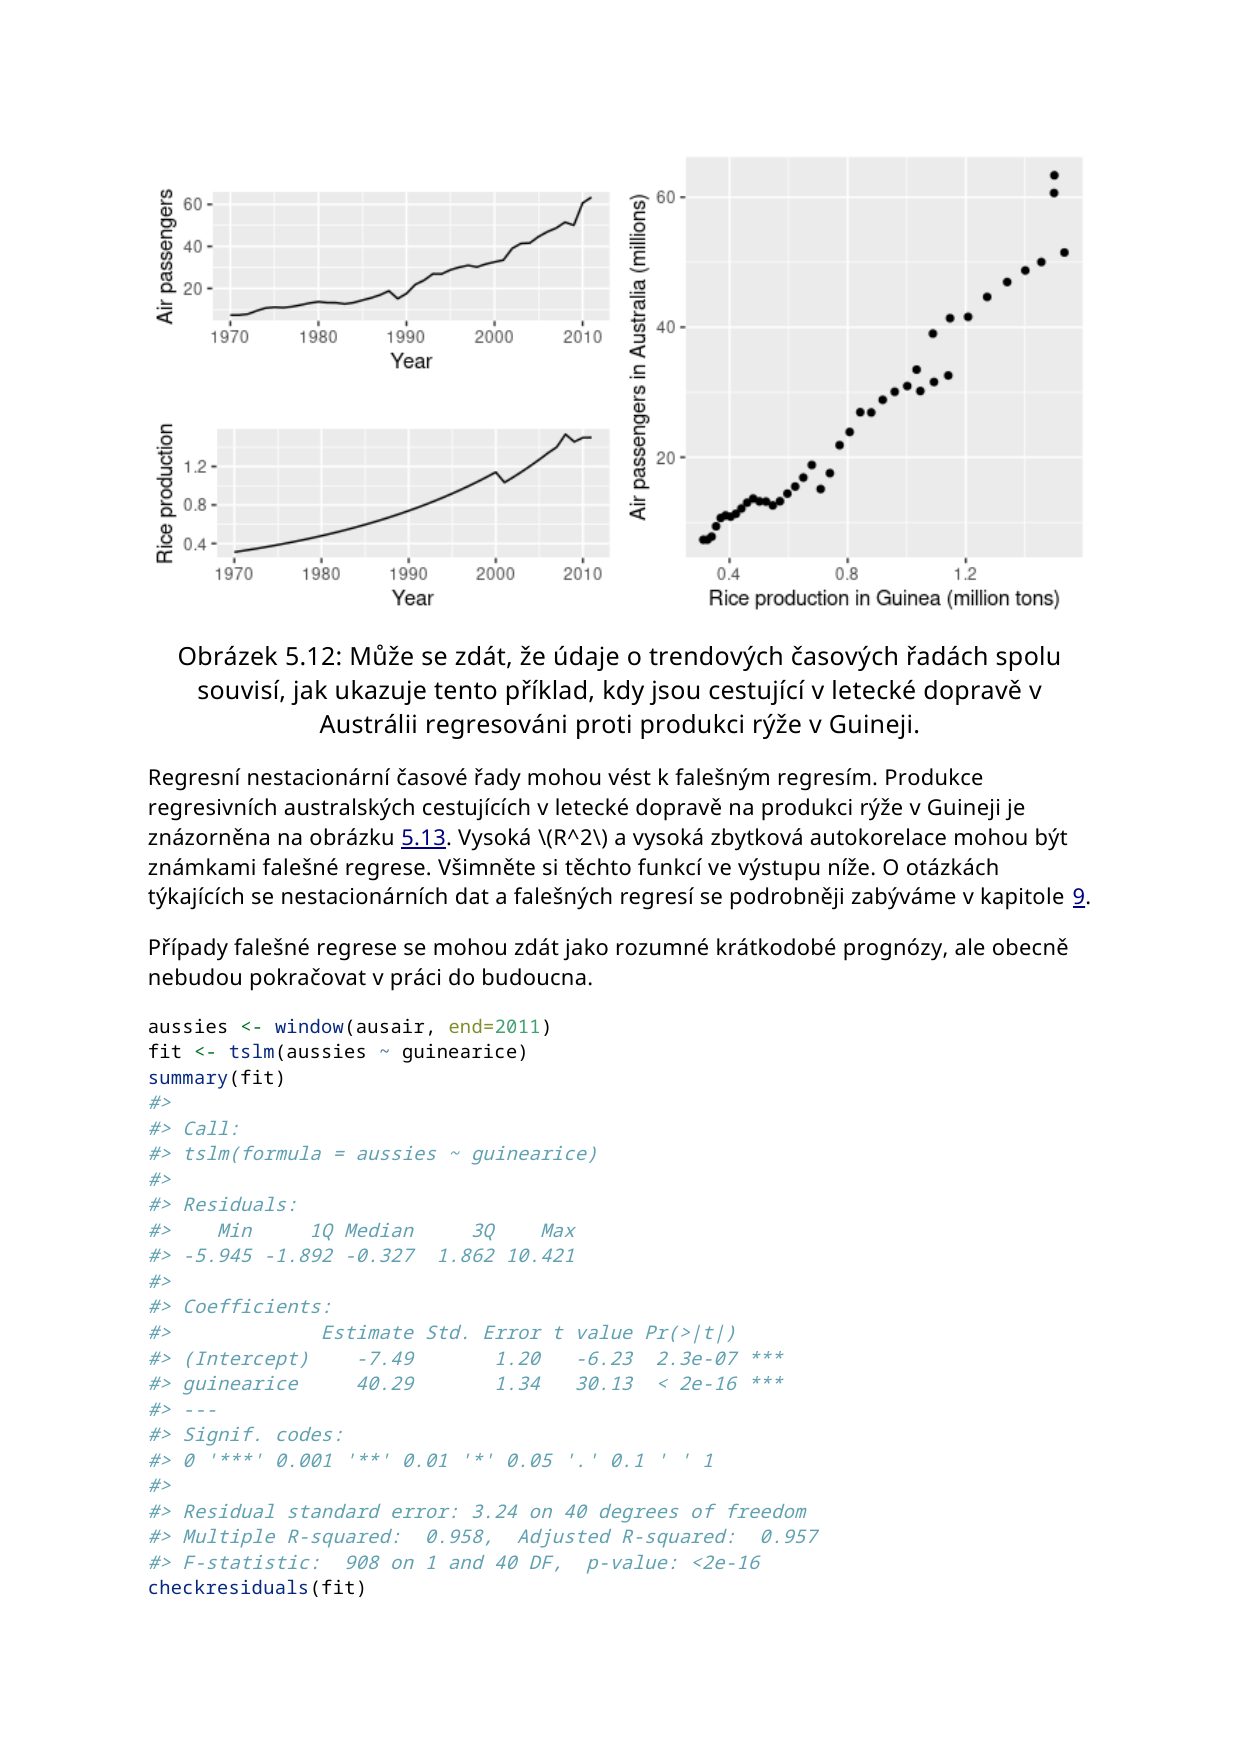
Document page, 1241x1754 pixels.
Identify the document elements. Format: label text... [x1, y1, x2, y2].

text #> Coefficients: [148, 1294, 1093, 1319]
text #> [148, 1472, 1093, 1498]
text #> Signif. codes: [148, 1421, 1093, 1447]
text #> guinearice 40.29 1.34 30.13 < 2e-16 *** [148, 1370, 1093, 1396]
text #> --- [148, 1396, 1093, 1421]
text #> [148, 1268, 1093, 1294]
text #> Residual standard error: 3.24 on 40 degrees of freedom [148, 1498, 1093, 1523]
text #> (Intercept) -7.49 1.20 -6.23 2.3e-07 *** [148, 1345, 1093, 1370]
text #> tslm(formula = aussies ~ guinearice) [148, 1141, 1093, 1166]
text #> [148, 1166, 1093, 1192]
text #> [148, 1090, 1093, 1115]
text fit <- tslm(aussies ~ guinearice) [148, 1039, 1093, 1064]
text Regresní nestacionární časové řady mohou vést k falešným regresím. Produkce regresivních australských cestujících v letecké dopravě na produkci rýže v Guineji je znázorněna na obrázku 5.13. Vysoká \(R^2\) a vysoká zbytková autokorelace mohou být známkami falešné regrese. Všimněte si těchto funkcí ve výstupu níže. O otázkách týkajících se nestacionárních dat a falešných regresí se podrobněji zabýváme v kapitole 9. [148, 762, 1093, 911]
text #> Call: [148, 1115, 1093, 1141]
text #> 0 '***' 0.001 '**' 0.01 '*' 0.05 '.' 0.1 ' ' 1 [148, 1447, 1093, 1472]
text #> Residuals: [148, 1192, 1093, 1217]
text #> -5.945 -1.892 -0.327 1.862 10.421 [148, 1243, 1093, 1268]
text aussies <- window(ausair, end=2011) [148, 1013, 1093, 1039]
text Případy falešné regrese se mohou zdát jako rozumné krátkodobé prognózy, ale obecně nebudou pokračovat v práci do budoucna. [148, 932, 1093, 992]
text #> Estimate Std. Error t value Pr(>|t|) [148, 1319, 1093, 1345]
text checkresiduals(fit) [148, 1574, 1093, 1600]
text summary(fit) [148, 1064, 1093, 1090]
text Obrázek 5.12: Může se zdát, že údaje o trendových časových řadách spolu souvisí, jak ukazuje tento příklad, kdy jsou cestující v letecké dopravě v Austrálii regresováni proti produkci rýže v Guineji. [148, 639, 1093, 741]
text #> Multiple R-squared: 0.958, Adjusted R-squared: 0.957 [148, 1523, 1093, 1549]
text #> F-statistic: 908 on 1 and 40 DF, p-value: <2e-16 [148, 1549, 1093, 1574]
text #> Min 1Q Median 3Q Max [148, 1217, 1093, 1243]
